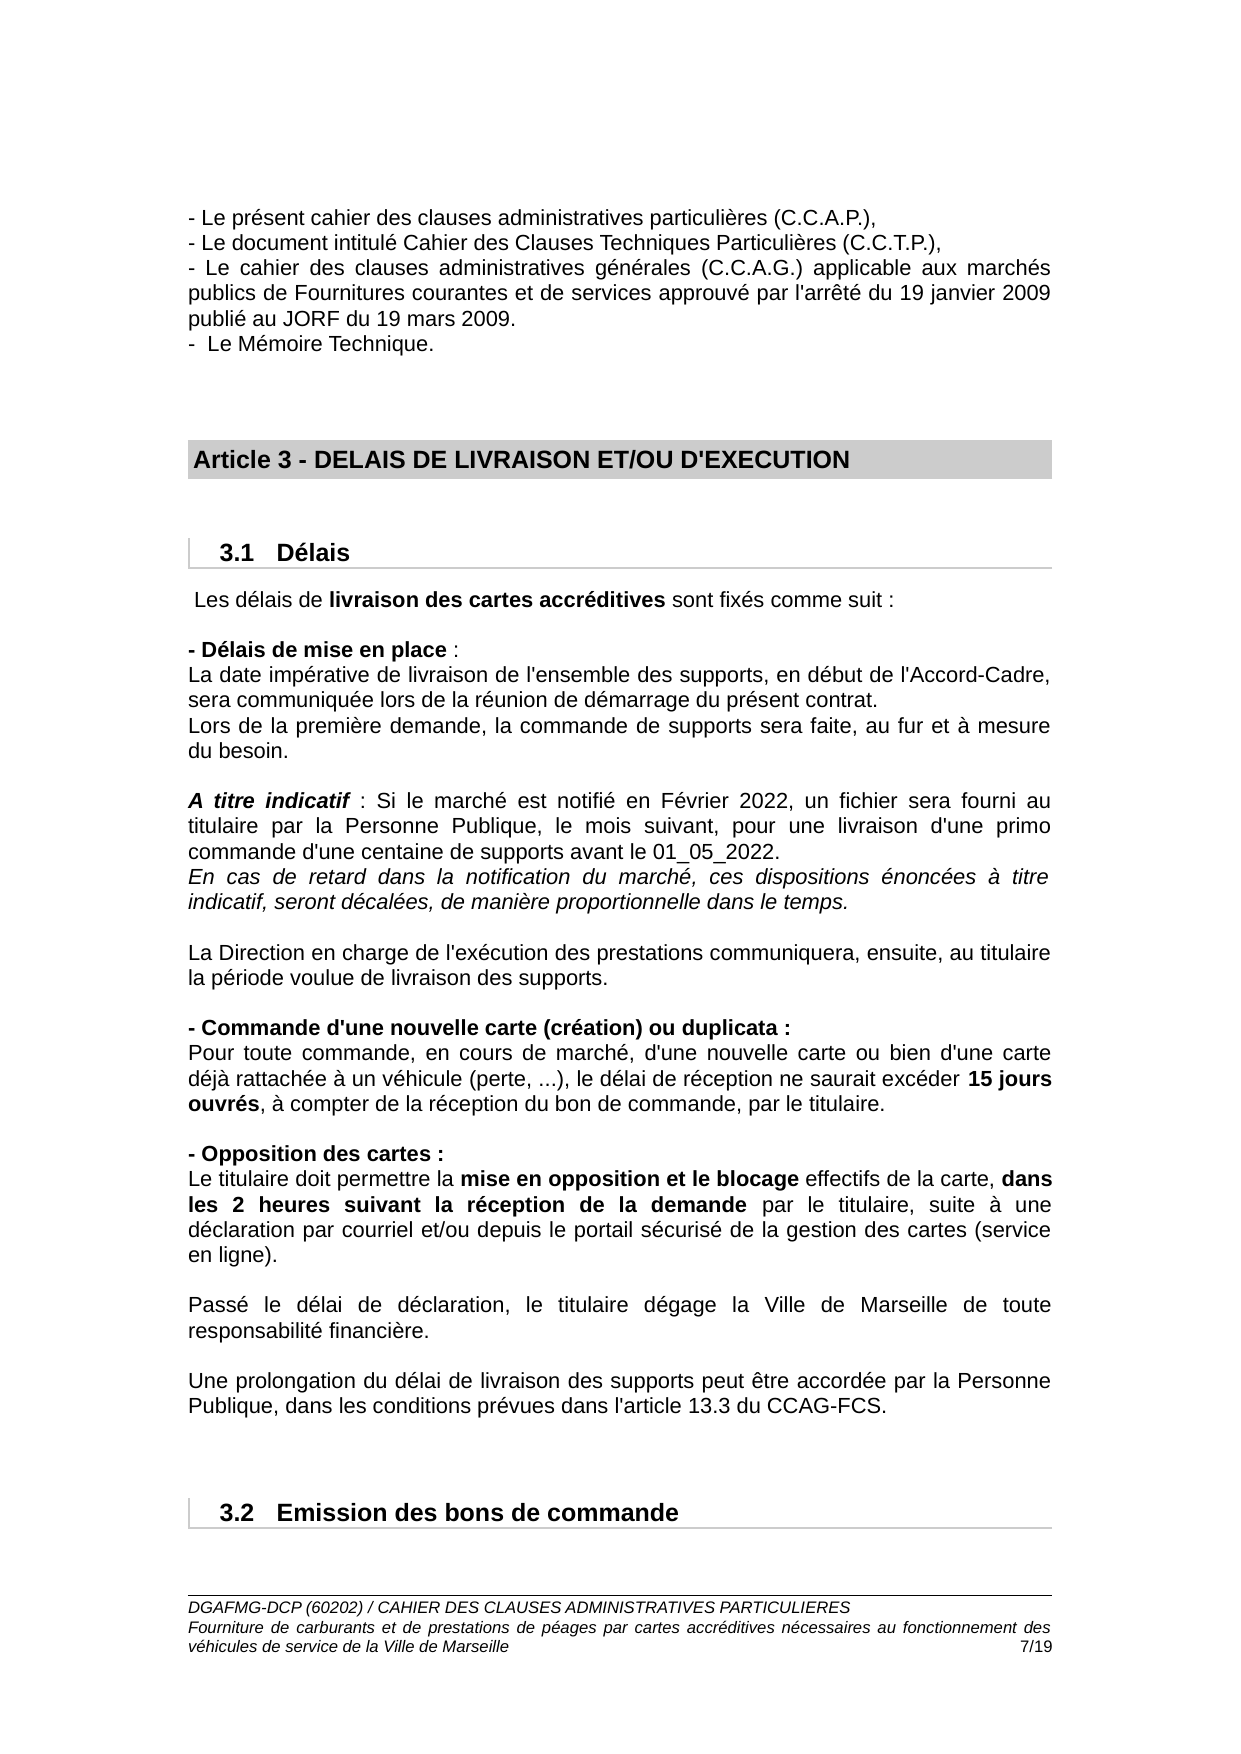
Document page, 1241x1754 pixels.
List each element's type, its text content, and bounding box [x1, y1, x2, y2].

text Le titulaire doit permettre la mise en opposition et le blocage effectifs de la carte, dans les 2 heures suivant la réception de la demande par le titulaire, suite à une déclaration par courriel et/ou depuis le portail sécurisé de la gestion des cartes (service en ligne). [188, 1166, 1052, 1267]
text Pour toute commande, en cours de marché, d'une nouvelle carte ou bien d'une carte déjà rattachée à un véhicule (perte, ...), le délai de réception ne saurait excéder 15 jours ouvrés, à compter de la réception du bon de commande, par le titulaire. [188, 1040, 1052, 1116]
text - Le cahier des clauses administratives générales (C.C.A.G.) applicable aux marchés publics de Fournitures courantes et de services approuvé par l'arrêté du 19 janvier 2009 publié au JORF du 19 mars 2009. [188, 255, 1052, 331]
text - Le présent cahier des clauses administratives particulières (C.C.A.P.), [188, 204, 1052, 230]
text Les délais de livraison des cartes accréditives sont fixés comme suit : [188, 587, 1052, 612]
text A titre indicatif : Si le marché est notifié en Février 2022, un fichier sera fourni au titulaire par la Personne Publique, le mois suivant, pour une livraison d'une primo commande d'une centaine de supports avant le 01_05_2022. [188, 788, 1052, 864]
text - Opposition des cartes : [188, 1141, 1052, 1166]
text En cas de retard dans la notification du marché, ces dispositions énoncées à titre indicatif, seront décalées, de manière proportionnelle dans le temps. [188, 864, 1052, 914]
subtitle Emission des bons de commande [190, 1498, 1052, 1527]
text - Le document intitulé Cahier des Clauses Techniques Particulières (C.C.T.P.), [188, 230, 1052, 255]
subtitle DELAIS DE LIVRAISON ET/OU D'EXECUTION [190, 442, 1050, 477]
text Passé le délai de déclaration, le titulaire dégage la Ville de Marseille de toute responsabilité financière. [188, 1292, 1052, 1343]
text - Délais de mise en place : [188, 637, 1052, 662]
text - Commande d'une nouvelle carte (création) ou duplicata : [188, 1015, 1052, 1040]
text Lors de la première demande, la commande de supports sera faite, au fur et à mesure du besoin. [188, 713, 1052, 763]
subtitle Délais [190, 538, 1052, 567]
text La Direction en charge de l'exécution des prestations communiquera, ensuite, au titulaire la période voulue de livraison des supports. [188, 939, 1052, 990]
text La date impérative de livraison de l'ensemble des supports, en début de l'Accord-Cadre, sera communiquée lors de la réunion de démarrage du présent contrat. [188, 662, 1052, 713]
text Une prolongation du délai de livraison des supports peut être accordée par la Personne Publique, dans les conditions prévues dans l'article 13.3 du CCAG-FCS. [188, 1368, 1052, 1418]
text - Le Mémoire Technique. [188, 331, 1052, 356]
